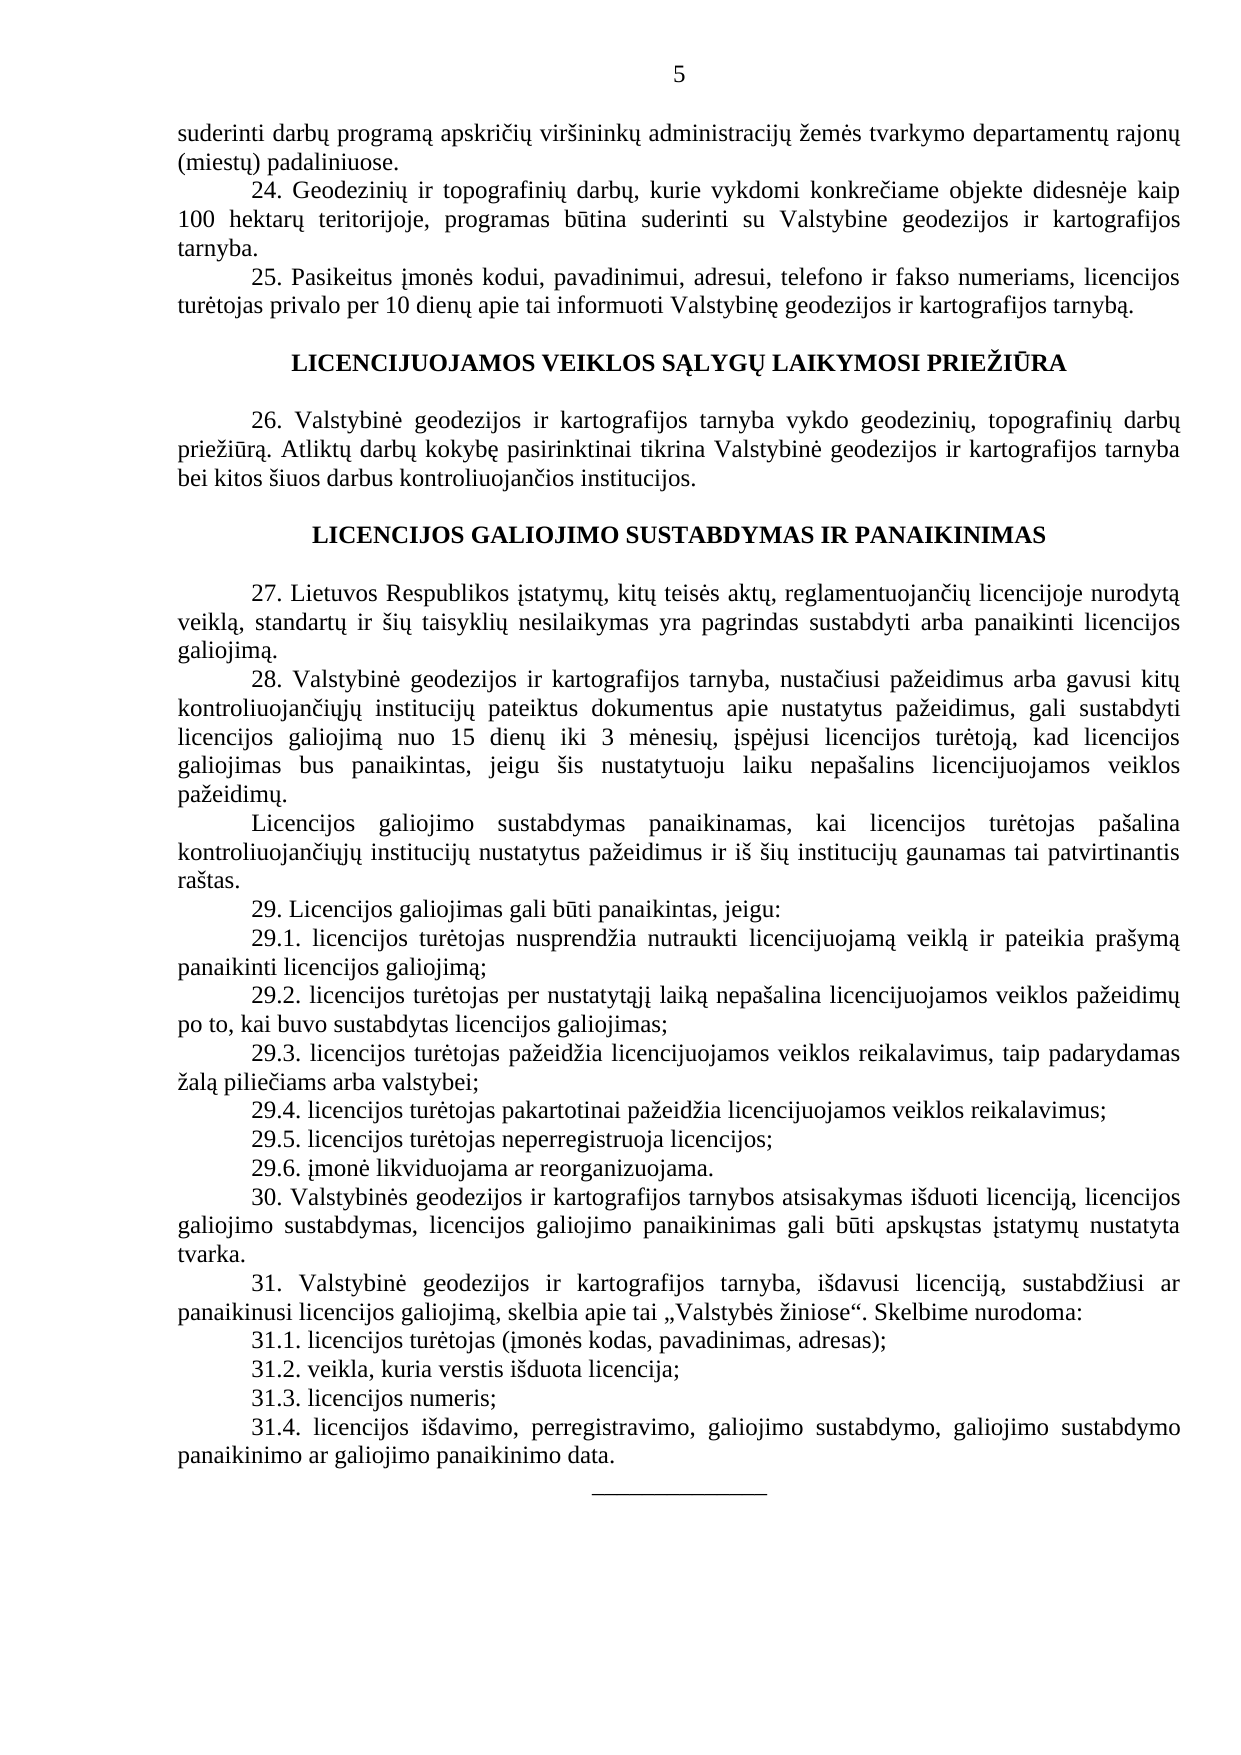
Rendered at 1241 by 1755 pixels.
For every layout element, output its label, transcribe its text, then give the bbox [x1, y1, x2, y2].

text 29. Licencijos galiojimas gali būti panaikintas, jeigu: [177, 894, 1181, 923]
text ______________ [177, 1469, 1181, 1498]
text 27. Lietuvos Respublikos įstatymų, kitų teisės aktų, reglamentuojančių licencijoje nurodytą veiklą, standartų ir šių taisyklių nesilaikymas yra pagrindas sustabdyti arba panaikinti licencijos galiojimą. [177, 578, 1181, 664]
text 24. Geodezinių ir topografinių darbų, kurie vykdomi konkrečiame objekte didesnėje kaip 100 hektarų teritorijoje, programas būtina suderinti su Valstybine geodezijos ir kartografijos tarnyba. [177, 176, 1181, 262]
text 31.4. licencijos išdavimo, perregistravimo, galiojimo sustabdymo, galiojimo sustabdymo panaikinimo ar galiojimo panaikinimo data. [177, 1412, 1181, 1469]
text 29.2. licencijos turėtojas per nustatytąjį laiką nepašalina licencijuojamos veiklos pažeidimų po to, kai buvo sustabdytas licencijos galiojimas; [177, 981, 1181, 1038]
text LICENCIJOS GALIOJIMO SUSTABDYMAS IR PANAIKINIMAS [177, 521, 1181, 549]
text Licencijos galiojimo sustabdymas panaikinamas, kai licencijos turėtojas pašalina kontroliuojančiųjų institucijų nustatytus pažeidimus ir iš šių institucijų gaunamas tai patvirtinantis raštas. [177, 808, 1181, 894]
text 29.1. licencijos turėtojas nusprendžia nutraukti licencijuojamą veiklą ir pateikia prašymą panaikinti licencijos galiojimą; [177, 923, 1181, 981]
text 31.2. veikla, kuria verstis išduota licencija; [177, 1354, 1181, 1383]
text 31.1. licencijos turėtojas (įmonės kodas, pavadinimas, adresas); [177, 1326, 1181, 1354]
text 31.3. licencijos numeris; [177, 1383, 1181, 1412]
text 26. Valstybinė geodezijos ir kartografijos tarnyba vykdo geodezinių, topografinių darbų priežiūrą. Atliktų darbų kokybę pasirinktinai tikrina Valstybinė geodezijos ir kartografijos tarnyba bei kitos šiuos darbus kontroliuojančios institucijos. [177, 406, 1181, 492]
text 31. Valstybinė geodezijos ir kartografijos tarnyba, išdavusi licenciją, sustabdžiusi ar panaikinusi licencijos galiojimą, skelbia apie tai „Valstybės žiniose“. Skelbime nurodoma: [177, 1268, 1181, 1326]
text LICENCIJUOJAMOS VEIKLOS SĄLYGŲ LAIKYMOSI PRIEŽIŪRA [177, 348, 1181, 377]
text 29.6. įmonė likviduojama ar reorganizuojama. [177, 1153, 1181, 1182]
text 29.3. licencijos turėtojas pažeidžia licencijuojamos veiklos reikalavimus, taip padarydamas žalą piliečiams arba valstybei; [177, 1038, 1181, 1096]
text suderinti darbų programą apskričių viršininkų administracijų žemės tvarkymo departamentų rajonų (miestų) padaliniuose. [177, 118, 1181, 176]
text 25. Pasikeitus įmonės kodui, pavadinimui, adresui, telefono ir fakso numeriams, licencijos turėtojas privalo per 10 dienų apie tai informuoti Valstybinę geodezijos ir kartografijos tarnybą. [177, 262, 1181, 319]
text 29.4. licencijos turėtojas pakartotinai pažeidžia licencijuojamos veiklos reikalavimus; [177, 1096, 1181, 1124]
text 30. Valstybinės geodezijos ir kartografijos tarnybos atsisakymas išduoti licenciją, licencijos galiojimo sustabdymas, licencijos galiojimo panaikinimas gali būti apskųstas įstatymų nustatyta tvarka. [177, 1182, 1181, 1268]
text 29.5. licencijos turėtojas neperregistruoja licencijos; [177, 1124, 1181, 1153]
text 28. Valstybinė geodezijos ir kartografijos tarnyba, nustačiusi pažeidimus arba gavusi kitų kontroliuojančiųjų institucijų pateiktus dokumentus apie nustatytus pažeidimus, gali sustabdyti licencijos galiojimą nuo 15 dienų iki 3 mėnesių, įspėjusi licencijos turėtoją, kad licencijos galiojimas bus panaikintas, jeigu šis nustatytuoju laiku nepašalins licencijuojamos veiklos pažeidimų. [177, 664, 1181, 808]
